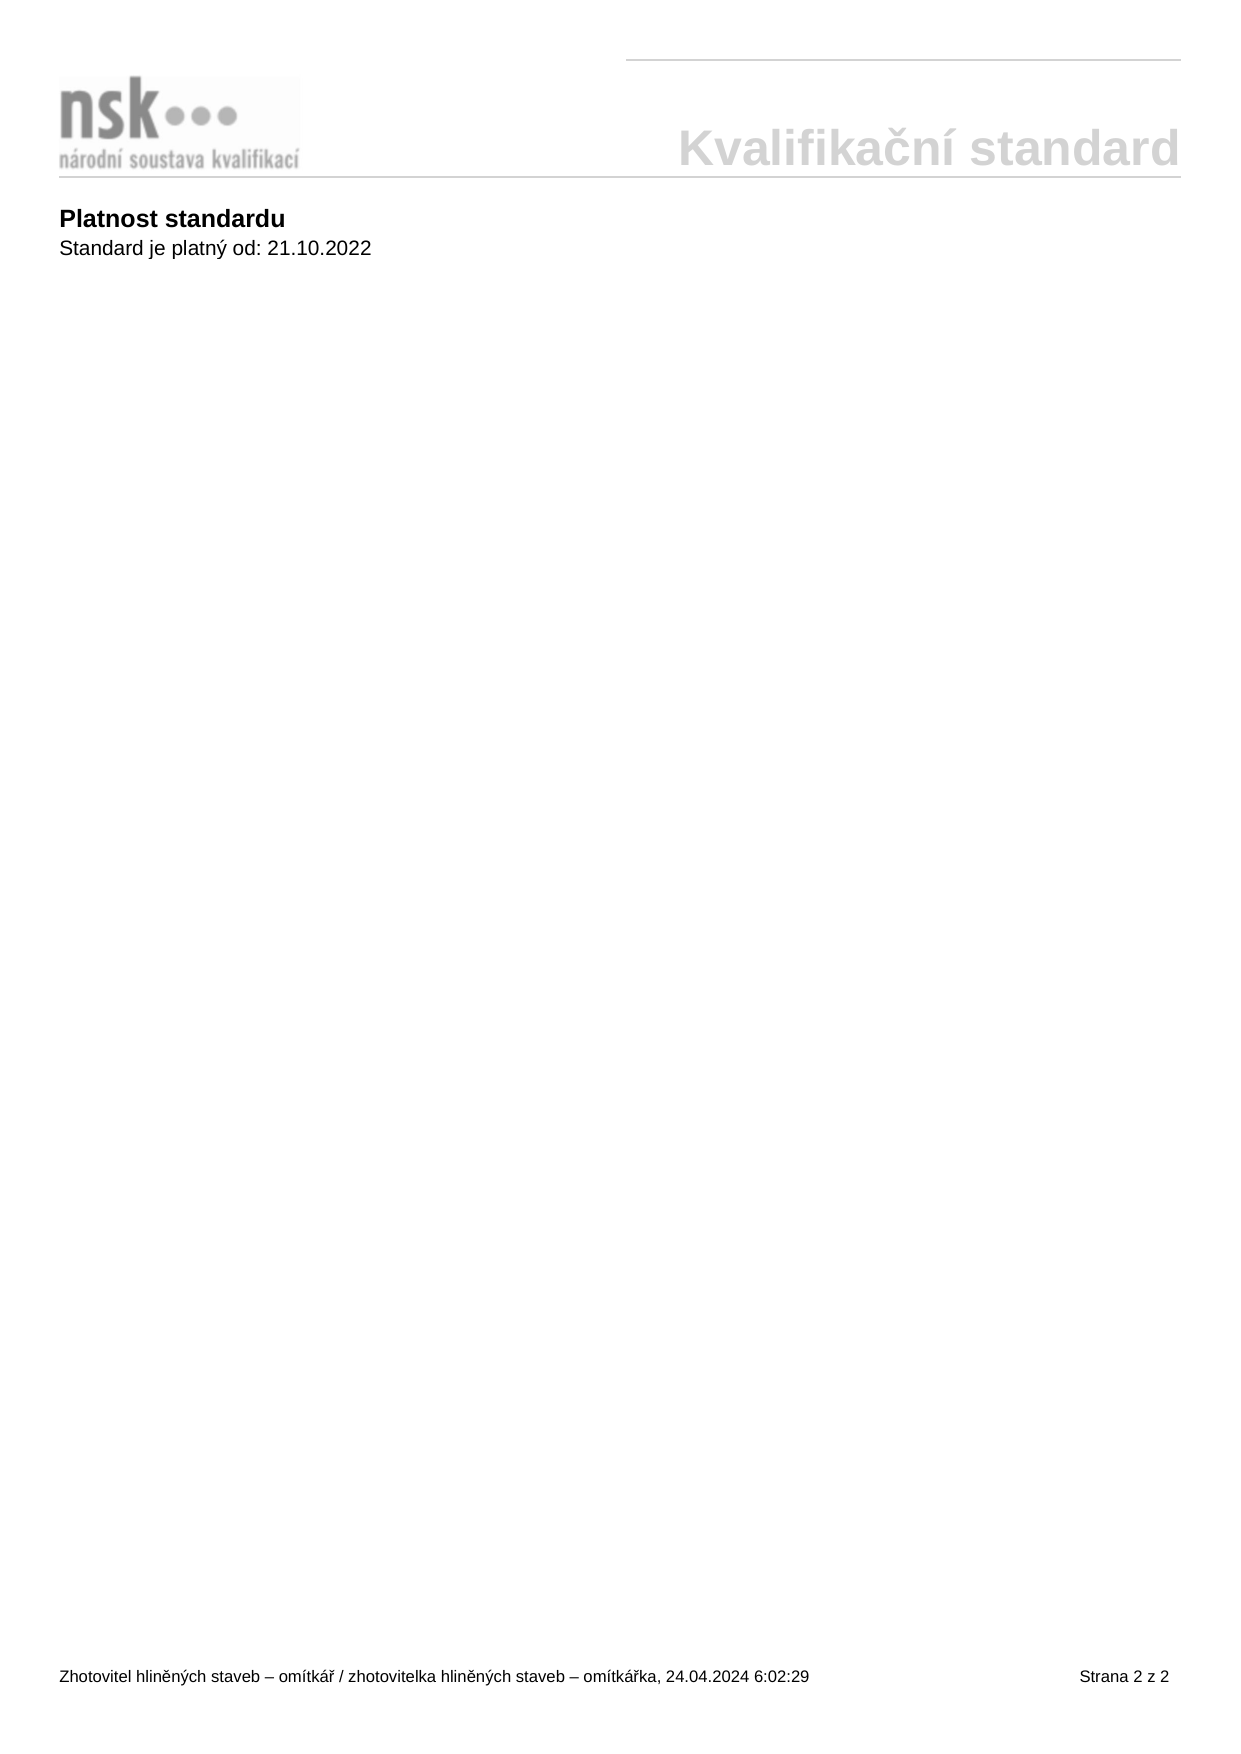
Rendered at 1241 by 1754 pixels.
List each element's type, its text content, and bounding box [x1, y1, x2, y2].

table_cell [1169, 1159, 1181, 1409]
table_cell [621, 59, 626, 170]
table_cell [1093, 1159, 1169, 1409]
table_cell Standard je platný od: 21.10.2022 [59, 236, 1181, 259]
table_cell [1093, 259, 1169, 559]
table_cell [59, 859, 483, 1159]
table_cell [862, 859, 1093, 1159]
table_cell [59, 171, 483, 176]
table_cell [620, 1159, 626, 1409]
table_cell [59, 1409, 483, 1658]
table_cell [862, 194, 1093, 200]
table_cell [484, 559, 620, 859]
table_cell [484, 194, 620, 200]
table_cell [484, 171, 620, 176]
table_cell [862, 1409, 1093, 1658]
table_cell [484, 259, 620, 559]
table_cell [1093, 194, 1169, 200]
table_cell [1169, 1409, 1181, 1658]
picture [58, 59, 621, 171]
table_cell Zhotovitel hliněných staveb – omítkář / zhotovitelka hliněných staveb – omítkářka, 24.04.2024 6:02:29 [59, 1658, 862, 1694]
table_cell [626, 194, 862, 200]
table_cell [484, 1409, 620, 1658]
table_cell Strana 2 z 2 [862, 1658, 1169, 1694]
table_cell [626, 859, 862, 1159]
table_cell [484, 859, 620, 1159]
table_cell [484, 1159, 620, 1409]
table_cell [59, 259, 483, 559]
table_cell [862, 259, 1093, 559]
table_cell [626, 1409, 862, 1658]
table_cell [1093, 1409, 1169, 1658]
table_cell [1169, 194, 1181, 200]
table_cell [1093, 859, 1169, 1159]
table_cell Kvalifikační standard [626, 61, 1181, 176]
table_cell Platnost standardu [59, 200, 1181, 236]
table_cell [59, 1159, 483, 1409]
table_cell [862, 1159, 1093, 1409]
table_cell [1169, 859, 1181, 1159]
table_cell [862, 559, 1093, 859]
table_cell [620, 1409, 626, 1658]
table_cell [59, 559, 483, 859]
table_cell [59, 178, 1181, 194]
table_cell [620, 259, 626, 559]
table_cell [1093, 559, 1169, 859]
table_cell [626, 1159, 862, 1409]
table_cell [626, 559, 862, 859]
table_cell [626, 259, 862, 559]
table_cell [1169, 259, 1181, 559]
table_cell [1169, 559, 1181, 859]
table_cell [59, 194, 483, 200]
table_cell [620, 559, 626, 859]
table_cell [620, 859, 626, 1159]
table_cell [1169, 1658, 1181, 1694]
